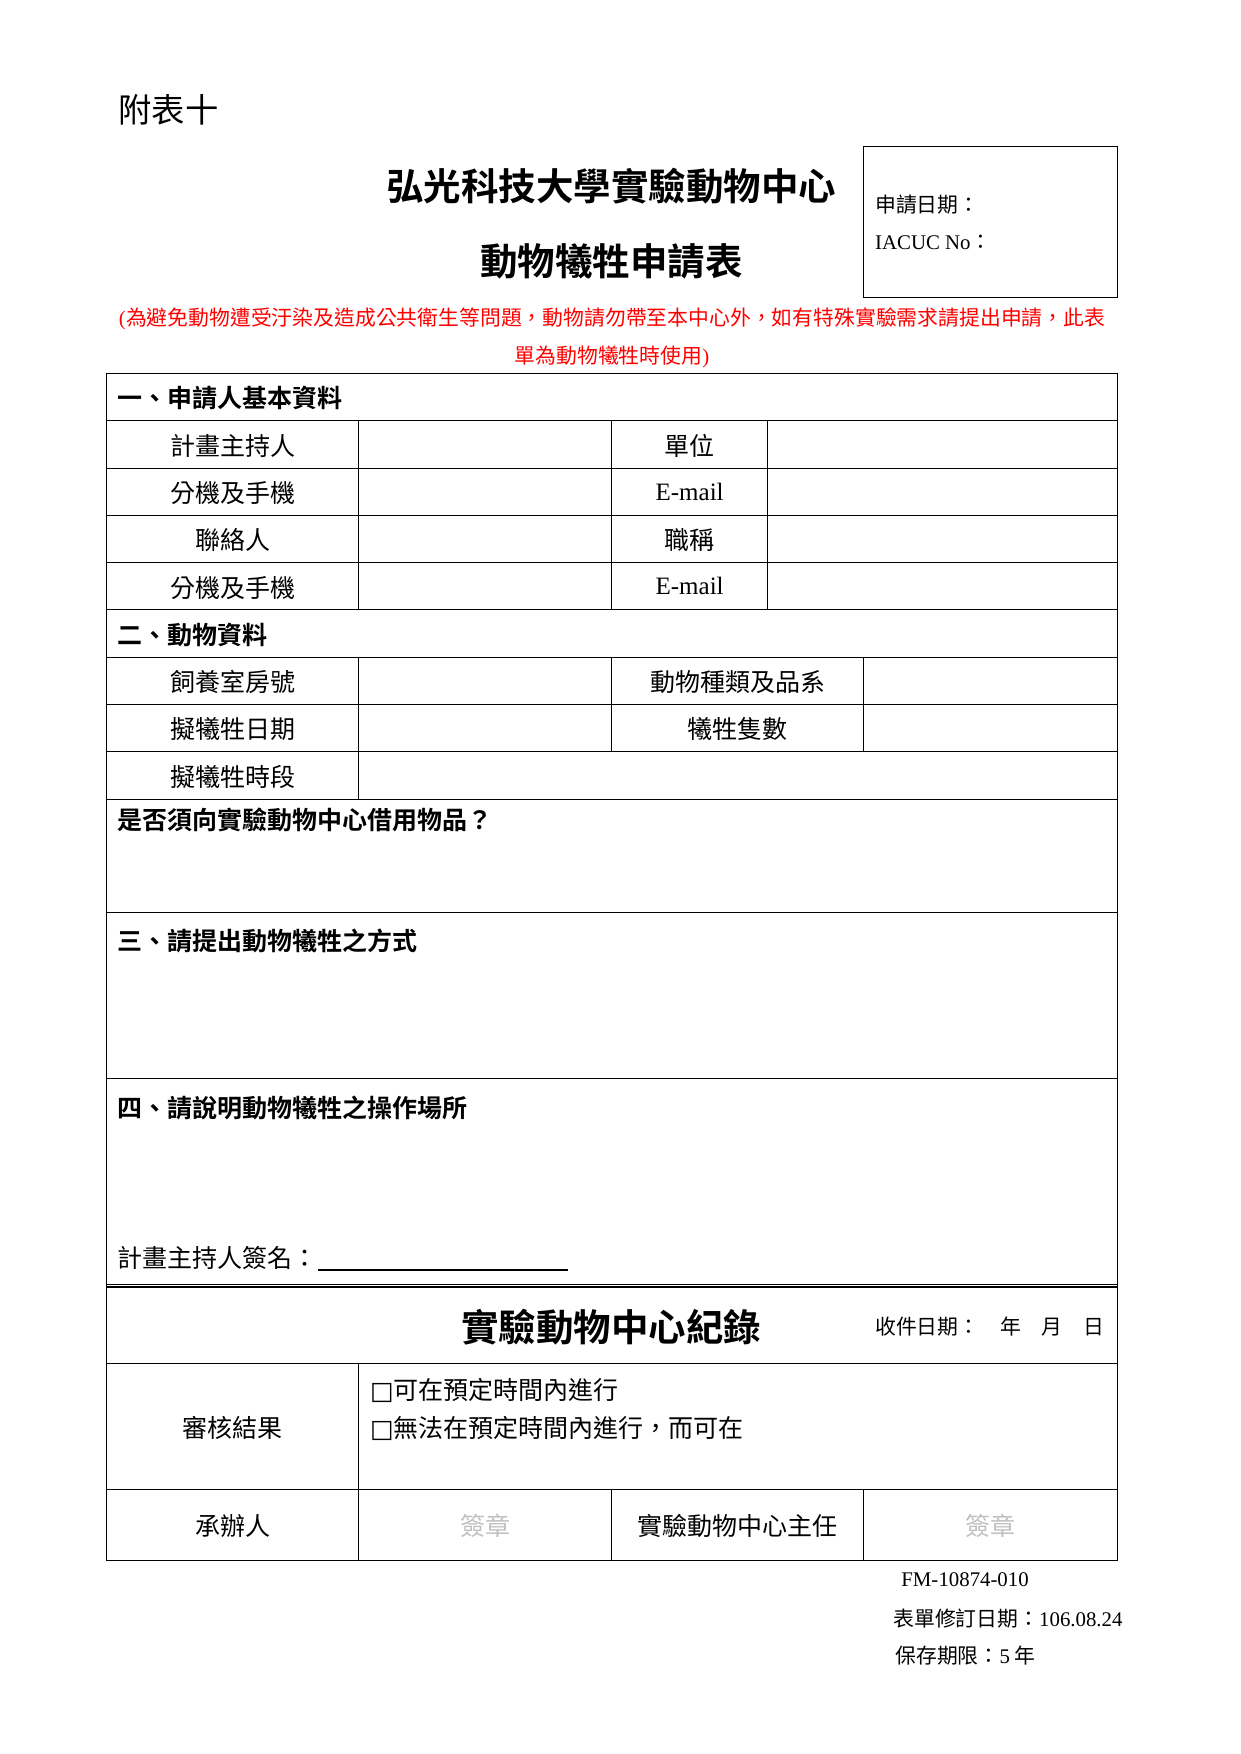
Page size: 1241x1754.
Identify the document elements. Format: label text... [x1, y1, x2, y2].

table_cell [359, 421, 611, 467]
text 附表十 [118, 71, 1122, 146]
table_cell E-mail [612, 563, 767, 609]
table_cell 分機及手機 [107, 469, 358, 515]
table_cell 聯絡人 [107, 516, 358, 562]
table_cell (為避免動物遭受汙染及造成公共衛生等問題，動物請勿帶至本中心外，如有特殊實驗需求請提出申請，此表單為動物犧牲時使用) [106, 297, 1117, 373]
table_cell [864, 705, 1117, 751]
table_cell [359, 563, 611, 609]
table_cell 收件日期： 年 月 日 [864, 1288, 1117, 1362]
table_cell 三、請提出動物犧牲之方式 [107, 913, 1117, 1078]
table_cell [359, 752, 1117, 798]
table_cell 四、請說明動物犧牲之操作場所 計畫主持人簽名： [107, 1079, 1117, 1284]
table_cell 實驗動物中心紀錄 [359, 1288, 864, 1362]
table_cell 擬犧牲時段 [107, 752, 358, 798]
table_cell 動物種類及品系 [612, 658, 863, 704]
table_cell 犧牲隻數 [612, 705, 863, 751]
table_cell 實驗動物中心主任 [612, 1490, 863, 1559]
table_cell 簽章 [359, 1490, 611, 1559]
table_cell 是否須向實驗動物中心借用物品？ [107, 800, 1117, 912]
table_cell [768, 563, 1117, 609]
table_cell [107, 1288, 359, 1362]
text FM-10874-0100 [118, 1561, 1039, 1598]
text 保存期限：5年00000000 [118, 1636, 1122, 1673]
table_cell 一、申請人基本資料 [107, 374, 1117, 420]
table_cell 承辦人 [107, 1490, 358, 1559]
table_cell [768, 421, 1117, 467]
table_cell 單位 [612, 421, 767, 467]
table_cell 擬犧牲日期 [107, 705, 358, 751]
table_header 申請日期： IACUC No： [864, 147, 1117, 297]
table_cell 飼養室房號 [107, 658, 358, 704]
table_cell 計畫主持人 [107, 421, 358, 467]
table_cell 審核結果 [107, 1364, 358, 1489]
table_cell 職稱 [612, 516, 767, 562]
table_cell E-mail [612, 469, 767, 515]
text 表單修訂日期：106.08.24 [118, 1598, 1122, 1636]
table_header 弘光科技大學實驗動物中心 動物犧牲申請表 [359, 146, 863, 297]
table_cell [359, 705, 611, 751]
table_cell 分機及手機 [107, 563, 358, 609]
table_cell [768, 516, 1117, 562]
table_cell □可在預定時間內進行 □無法在預定時間內進行，而可在 [359, 1364, 1117, 1489]
table_cell 簽章 [864, 1490, 1117, 1559]
table_cell [768, 469, 1117, 515]
table_cell [864, 658, 1117, 704]
table_cell [359, 469, 611, 515]
table_cell [359, 516, 611, 562]
table_cell [359, 658, 611, 704]
table_cell 二、動物資料 [107, 610, 1117, 657]
table_header [106, 146, 359, 297]
